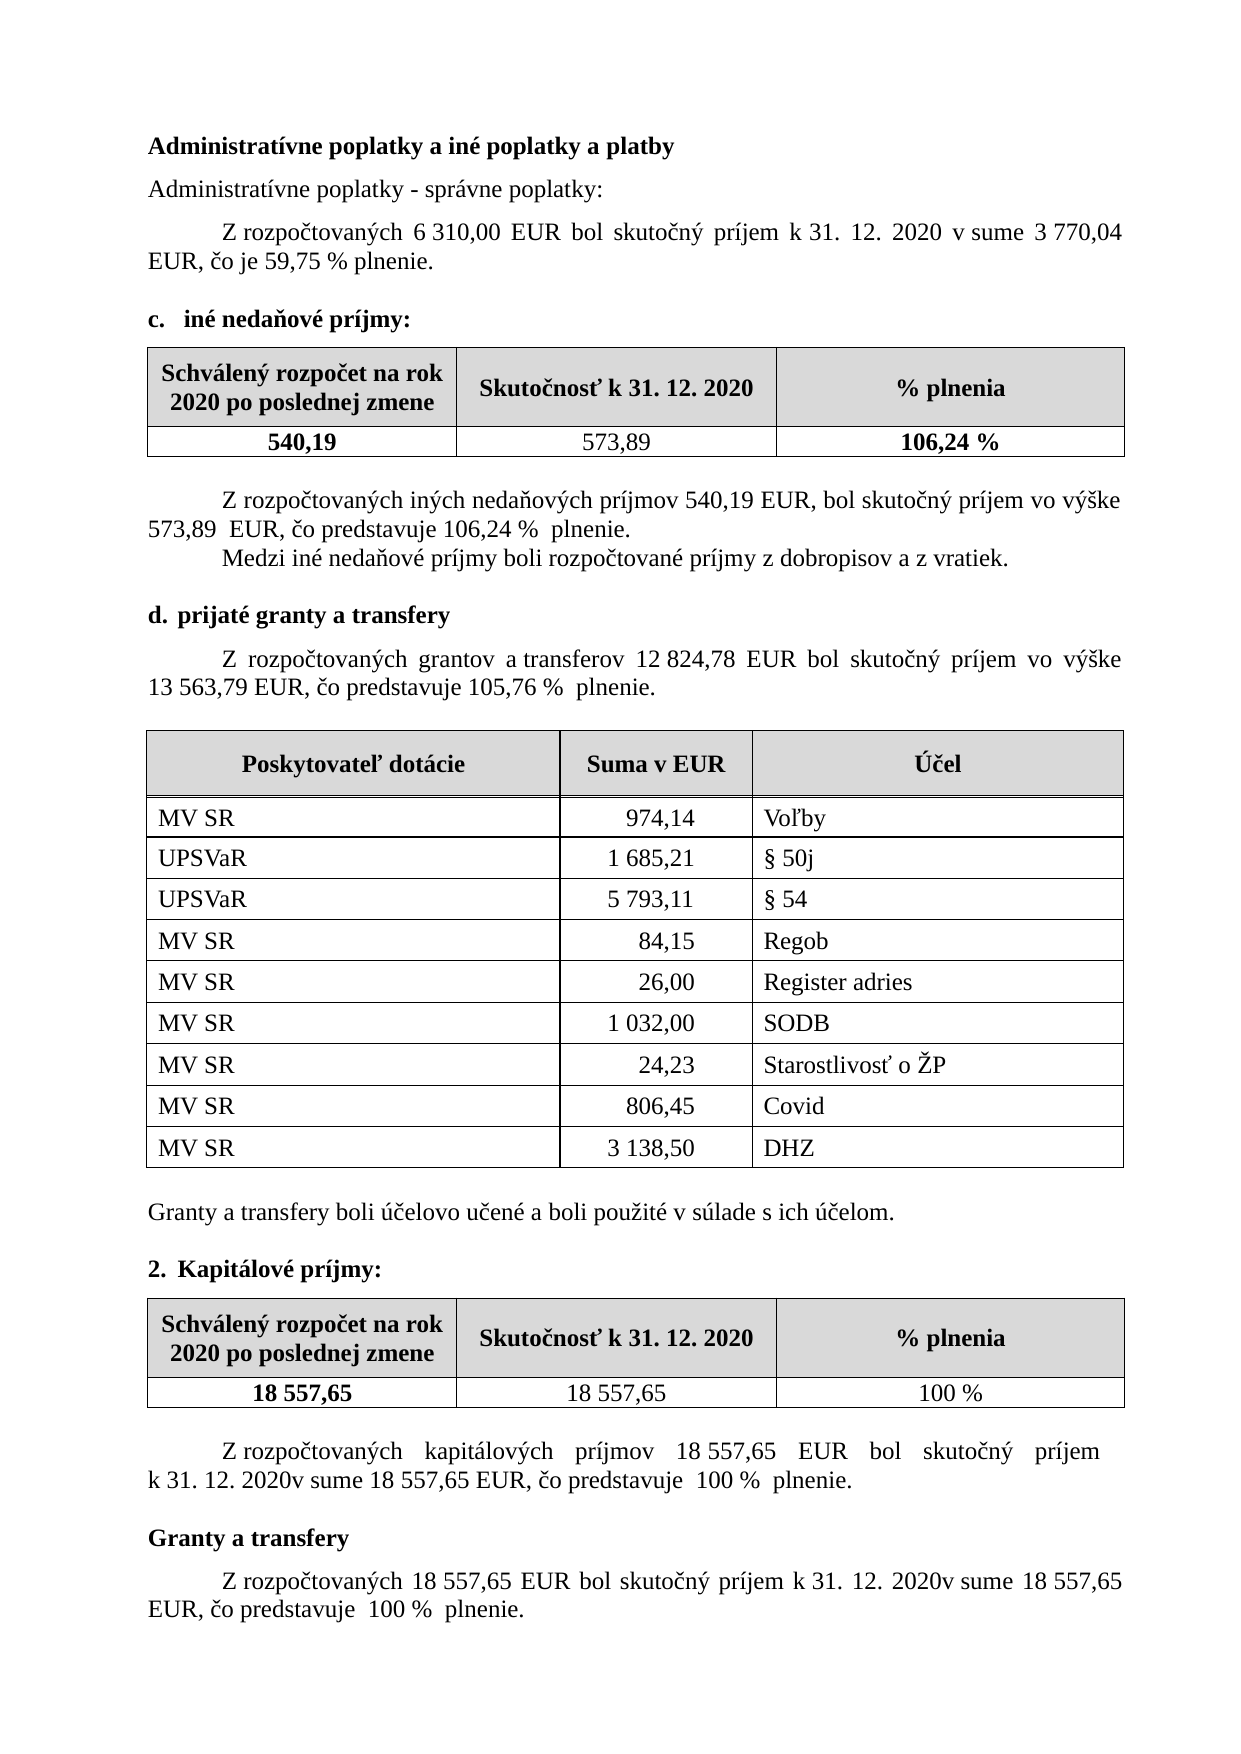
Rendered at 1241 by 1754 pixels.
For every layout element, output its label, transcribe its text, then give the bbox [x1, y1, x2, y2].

table_header Suma v EUR [561, 731, 752, 795]
table_cell Voľby [753, 798, 1123, 836]
table_cell UPSVaR [147, 838, 559, 878]
table_cell 1 032,00 [561, 1003, 752, 1043]
text Z rozpočtovaných iných nedaňových príjmov 540,19 EUR, bol skutočný príjem vo výške 573,89 EUR, čo predstavuje 106,24 % plnenie. [148, 486, 1122, 543]
list iné nedaňové príjmy: [148, 304, 1122, 332]
text Z rozpočtovaných 6 310,00 EUR bol skutočný príjem k 31. 12. 2020 v sume 3 770,04 EUR, čo je 59,75 % plnenie. [148, 217, 1122, 275]
text Z rozpočtovaných kapitálových príjmov 18 557,65 EUR bol skutočný príjem k 31. 12. 2020v sume 18 557,65 EUR, čo predstavuje 100 % plnenie. [148, 1436, 1122, 1494]
table_cell MV SR [147, 1003, 559, 1043]
table_cell 100 % [777, 1378, 1124, 1407]
table_cell Register adries [753, 961, 1123, 1002]
text Granty a transfery boli účelovo učené a boli použité v súlade s ich účelom. [148, 1197, 1122, 1226]
table_cell 26,00 [561, 961, 752, 1002]
table_cell 18 557,65 [457, 1378, 776, 1407]
table_cell 106,24 % [777, 427, 1124, 456]
list Kapitálové príjmy: [148, 1254, 1122, 1283]
text Granty a transfery [148, 1523, 1122, 1551]
table_cell MV SR [147, 961, 559, 1002]
table_cell MV SR [147, 1044, 559, 1084]
text Z rozpočtovaných 18 557,65 EUR bol skutočný príjem k 31. 12. 2020v sume 18 557,65 EUR, čo predstavuje 100 % plnenie. [148, 1566, 1122, 1623]
table_cell MV SR [147, 1127, 559, 1167]
text Administratívne poplatky a iné poplatky a platby [148, 131, 1122, 160]
table_cell UPSVaR [147, 879, 559, 919]
text Medzi iné nedaňové príjmy boli rozpočtované príjmy z dobropisov a z vratiek. [148, 543, 1122, 572]
table_cell Starostlivosť o ŽP [753, 1044, 1123, 1084]
text Z rozpočtovaných grantov a transferov 12 824,78 EUR bol skutočný príjem vo výške 13 563,79 EUR, čo predstavuje 105,76 % plnenie. [148, 644, 1122, 701]
table_cell 573,89 [457, 427, 776, 456]
table_header Účel [753, 731, 1123, 795]
table_cell DHZ [753, 1127, 1123, 1167]
table_cell 84,15 [561, 920, 752, 960]
text Administratívne poplatky - správne poplatky: [148, 174, 1122, 203]
table_header Schválený rozpočet na rok 2020 po poslednej zmene [148, 1299, 456, 1377]
table_cell Regob [753, 920, 1123, 960]
table_header % plnenia [777, 348, 1124, 426]
table_cell MV SR [147, 1086, 559, 1126]
table_cell MV SR [147, 920, 559, 960]
table_cell § 54 [753, 879, 1123, 919]
table_cell MV SR [147, 798, 559, 836]
list prijaté granty a transfery [148, 601, 1122, 629]
table_header % plnenia [777, 1299, 1124, 1377]
table_cell 5 793,11 [561, 879, 752, 919]
table_header Schválený rozpočet na rok 2020 po poslednej zmene [148, 348, 456, 426]
table_header Skutočnosť k 31. 12. 2020 [457, 1299, 776, 1377]
table_cell 24,23 [561, 1044, 752, 1084]
table_header Poskytovateľ dotácie [147, 731, 559, 795]
table_cell 1 685,21 [561, 838, 752, 878]
table_cell 18 557,65 [148, 1378, 456, 1407]
table_cell Covid [753, 1086, 1123, 1126]
table_header Skutočnosť k 31. 12. 2020 [457, 348, 776, 426]
table_cell 806,45 [561, 1086, 752, 1126]
table_cell 3 138,50 [561, 1127, 752, 1167]
table_cell 974,14 [561, 798, 752, 836]
table_cell § 50j [753, 838, 1123, 878]
table_cell SODB [753, 1003, 1123, 1043]
table_cell 540,19 [148, 427, 456, 456]
